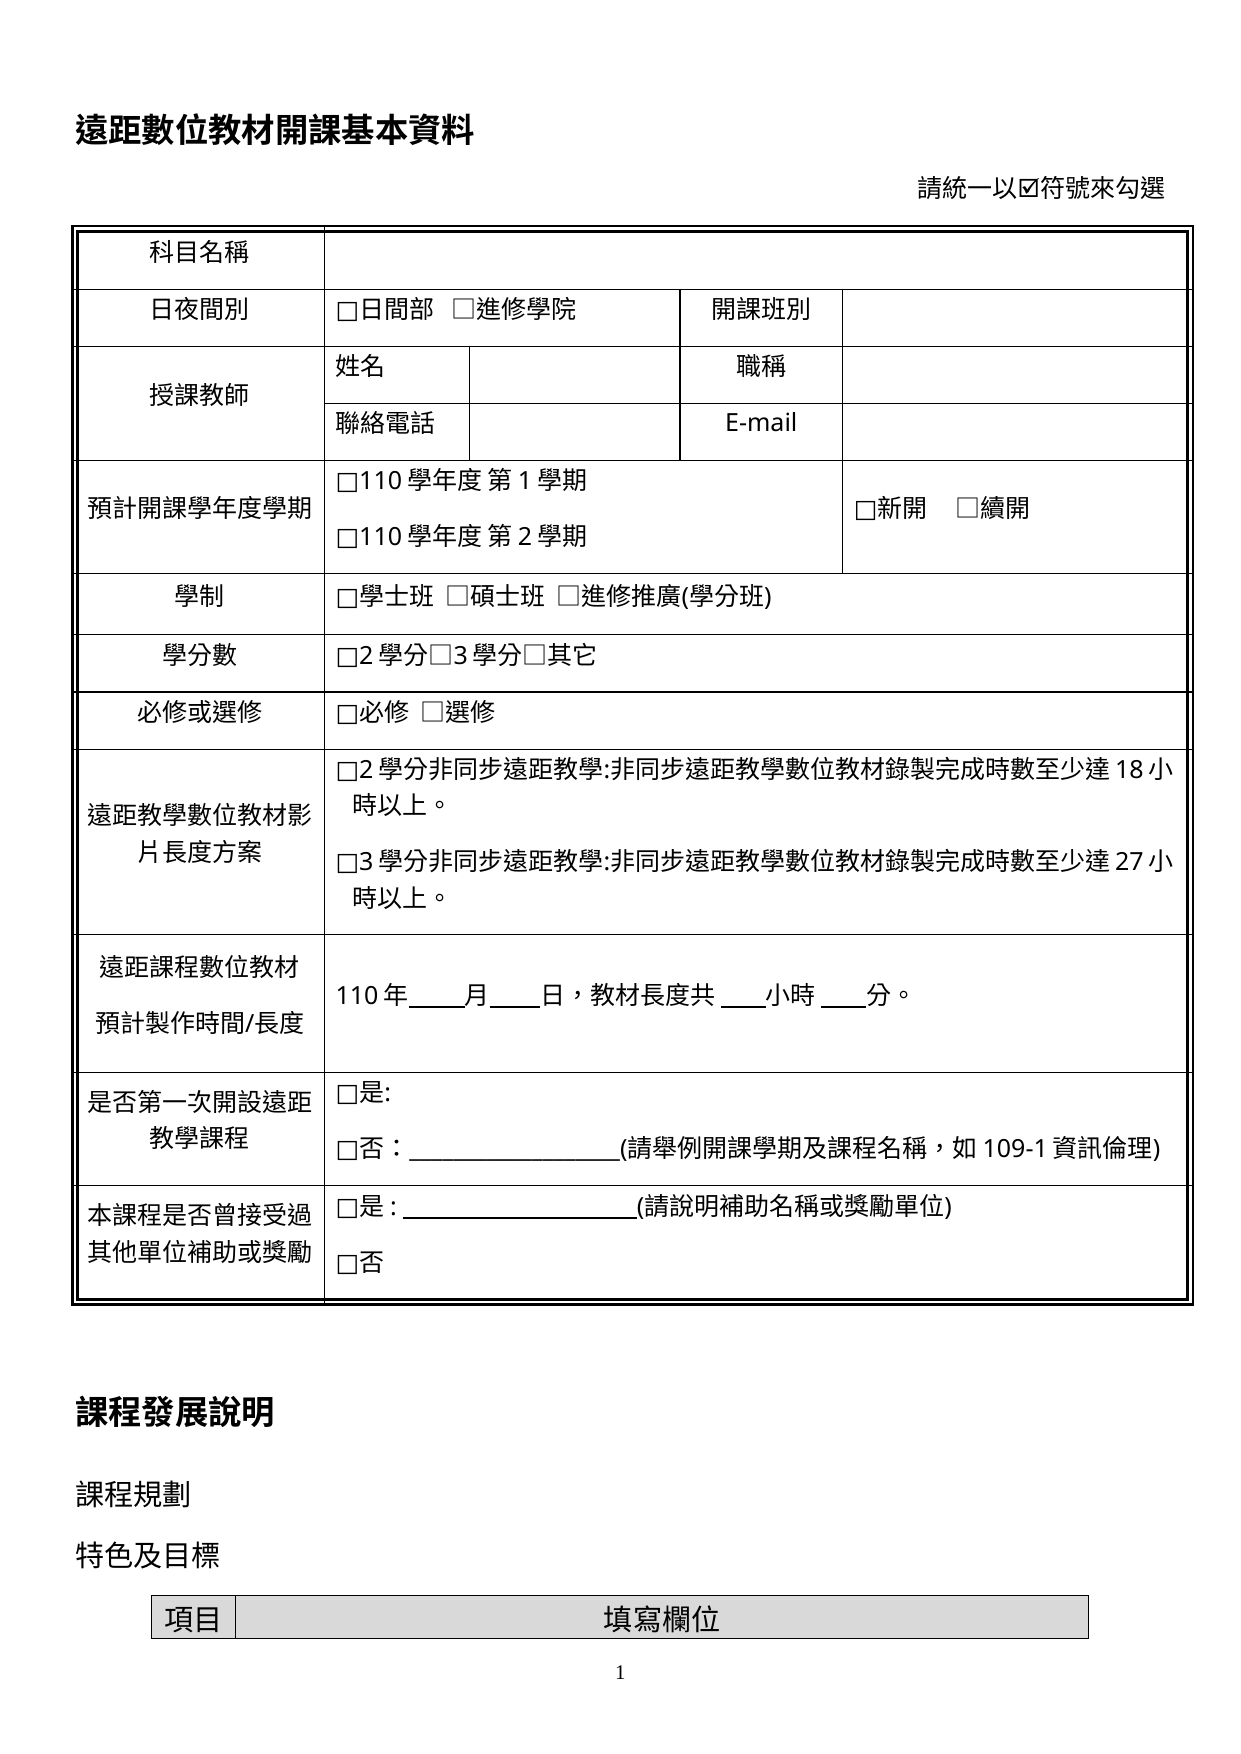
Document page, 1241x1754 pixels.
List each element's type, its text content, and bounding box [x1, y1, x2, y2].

table_cell 學制 [79, 574, 324, 634]
table_cell 聯絡電話 [325, 404, 469, 460]
table_header 填寫欄位 [236, 1596, 1088, 1638]
table_cell □新開 □續開 [843, 461, 1186, 573]
table_cell □學士班 □碩士班 □進修推廣(學分班) [325, 574, 1186, 634]
table_cell □是 : (請說明補助名稱或獎勵單位) □否 [325, 1186, 1186, 1298]
subtitle 課程發展說明 [75, 1368, 1165, 1431]
table_cell 本課程是否曾接受過其他單位補助或獎勵 [79, 1186, 324, 1298]
table_header [325, 227, 1190, 288]
table_cell □2學分非同步遠距教學:非同步遠距教學數位教材錄製完成時數至少達18小時以上。 □3學分非同步遠距教學:非同步遠距教學數位教材錄製完成時數至少達27小時以上。 [325, 750, 1186, 934]
table_header [325, 233, 1186, 288]
text 請統一以符號來勾選 [75, 169, 1165, 205]
table_cell □2學分□3學分□其它 [325, 635, 1186, 691]
table_cell 學分數 [79, 635, 324, 691]
table_cell 日夜間別 [79, 290, 324, 346]
table_cell 授課教師 [79, 347, 324, 460]
table_cell □110學年度 第1學期 □110學年度 第2學期 [325, 461, 842, 573]
table_cell 職稱 [681, 347, 842, 403]
table_cell [843, 347, 1186, 403]
table_cell [843, 290, 1186, 346]
table_header 科目名稱 [75, 227, 324, 288]
table_cell 遠距教學數位教材影片長度方案 [79, 750, 324, 934]
table_cell □日間部 □進修學院 [325, 290, 679, 346]
table_cell [470, 347, 679, 403]
subtitle 課程規劃 [75, 1451, 1165, 1513]
table_cell [843, 404, 1186, 460]
table_cell 遠距課程數位教材 預計製作時間/長度 [79, 935, 324, 1072]
table_header 項目 [152, 1596, 235, 1638]
table_cell [470, 404, 679, 460]
table_cell 是否第一次開設遠距教學課程 [79, 1073, 324, 1185]
table_cell 預計開課學年度學期 [79, 461, 324, 573]
table_cell 110年 月 日，教材長度共 小時 分。 [325, 935, 1186, 1072]
table_cell □必修 □選修 [325, 693, 1186, 748]
subtitle 特色及目標 [75, 1533, 1165, 1575]
table_cell 姓名 [325, 347, 469, 403]
subtitle 遠距數位教材開課基本資料 [75, 86, 1165, 149]
table_cell □是: □否：___________________(請舉例開課學期及課程名稱，如109-1資訊倫理) [325, 1073, 1186, 1185]
table_cell 必修或選修 [79, 693, 324, 748]
table_cell 開課班別 [681, 290, 842, 346]
table_cell E-mail [681, 404, 842, 460]
